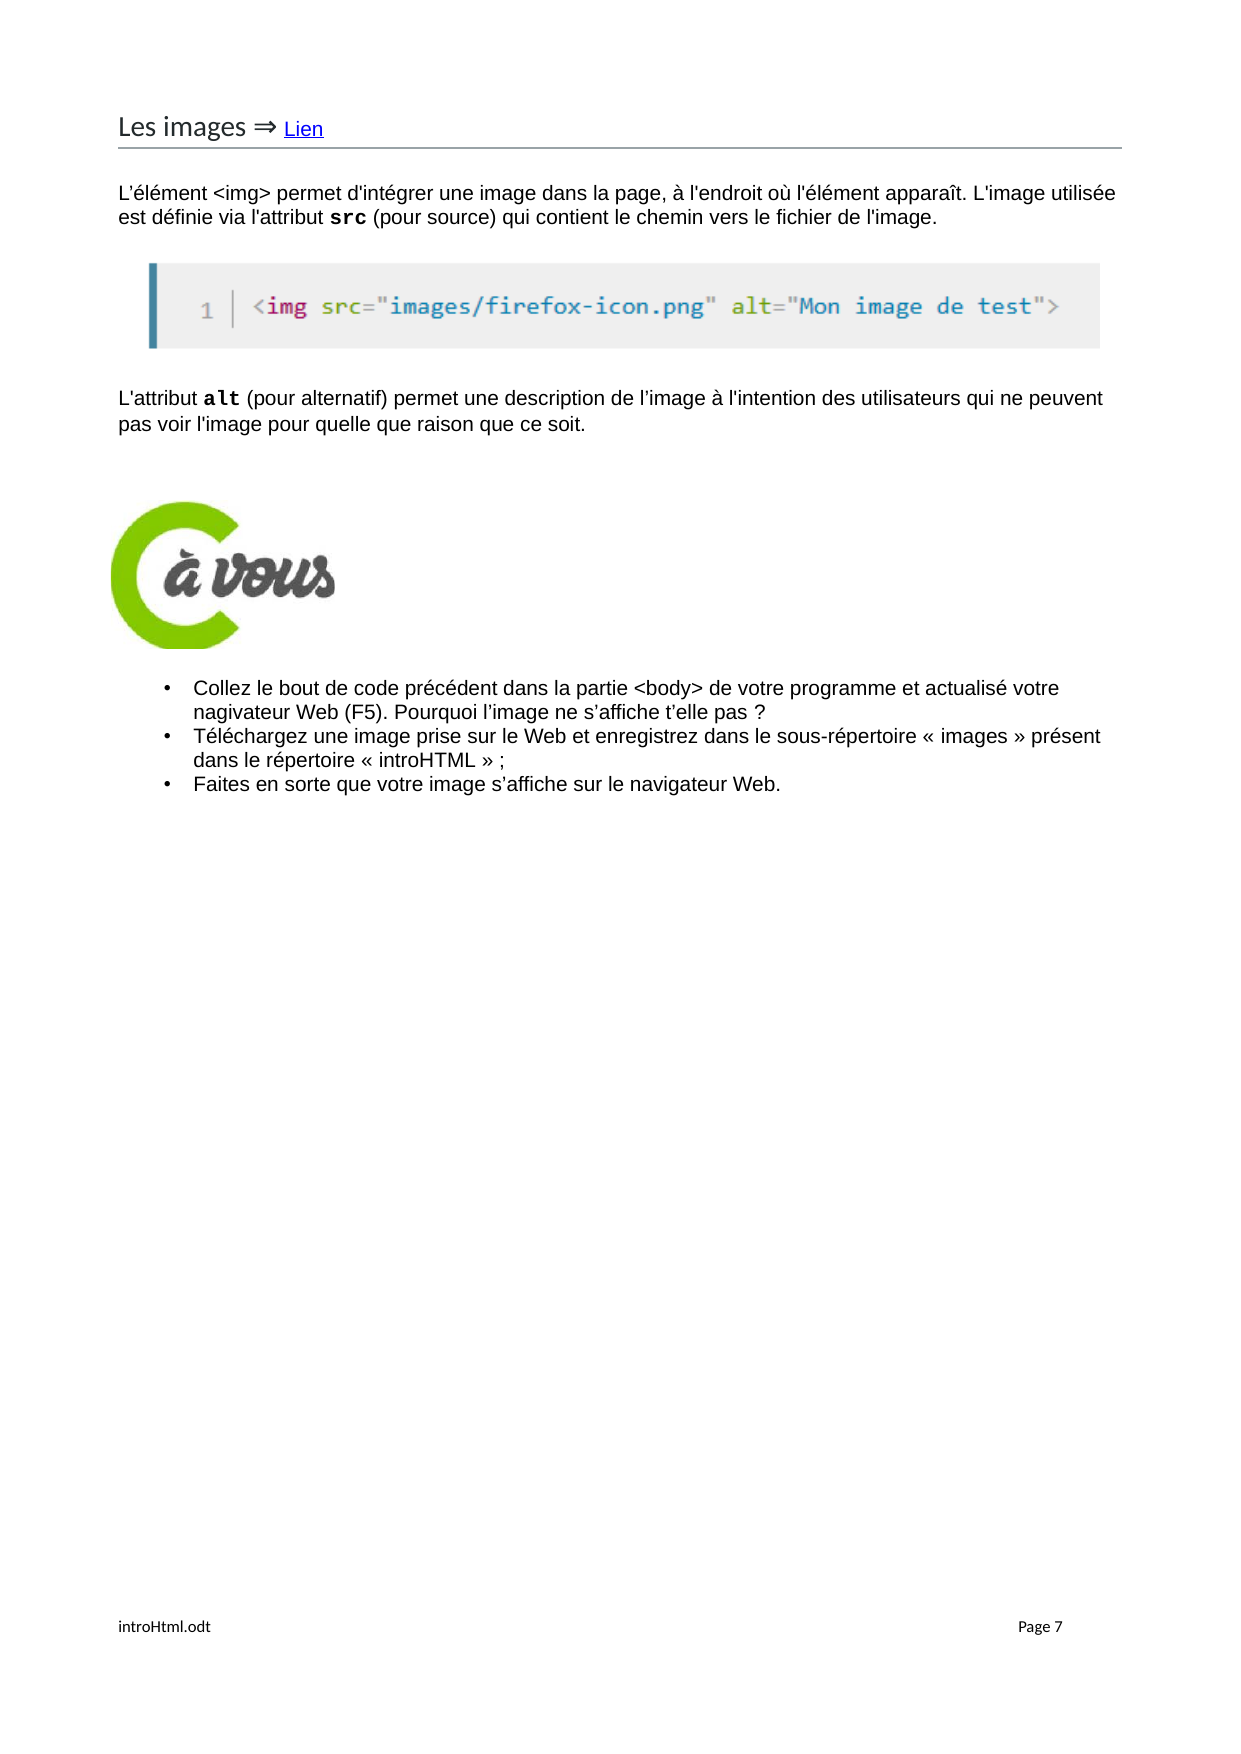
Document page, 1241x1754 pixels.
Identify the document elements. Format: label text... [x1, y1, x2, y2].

list Téléchargez une image prise sur le Web et enregistrez dans le sous-répertoire « images » présent dans le répertoire « introHTML » ; [164, 724, 1122, 772]
text L'attribut alt (pour alternatif) permet une description de l’image à l'intention des utilisateurs qui ne peuvent pas voir l'image pour quelle que raison que ce soit. [118, 386, 1122, 436]
list Collez le bout de code précédent dans la partie <body> de votre programme et actualisé votre nagivateur Web (F5). Pourquoi l’image ne s’affiche t’elle pas ? [164, 676, 1122, 724]
picture [140, 254, 1100, 363]
text L’élément <img> permet d'intégrer une image dans la page, à l'endroit où l'élément apparaît. L'image utilisée est définie via l'attribut src (pour source) qui contient le chemin vers le fichier de l'image. [118, 181, 1122, 231]
list Faites en sorte que votre image s’affiche sur le navigateur Web. [164, 772, 1122, 796]
picture [110, 500, 335, 649]
subtitle Les images ⇒ Lien [118, 108, 1122, 147]
